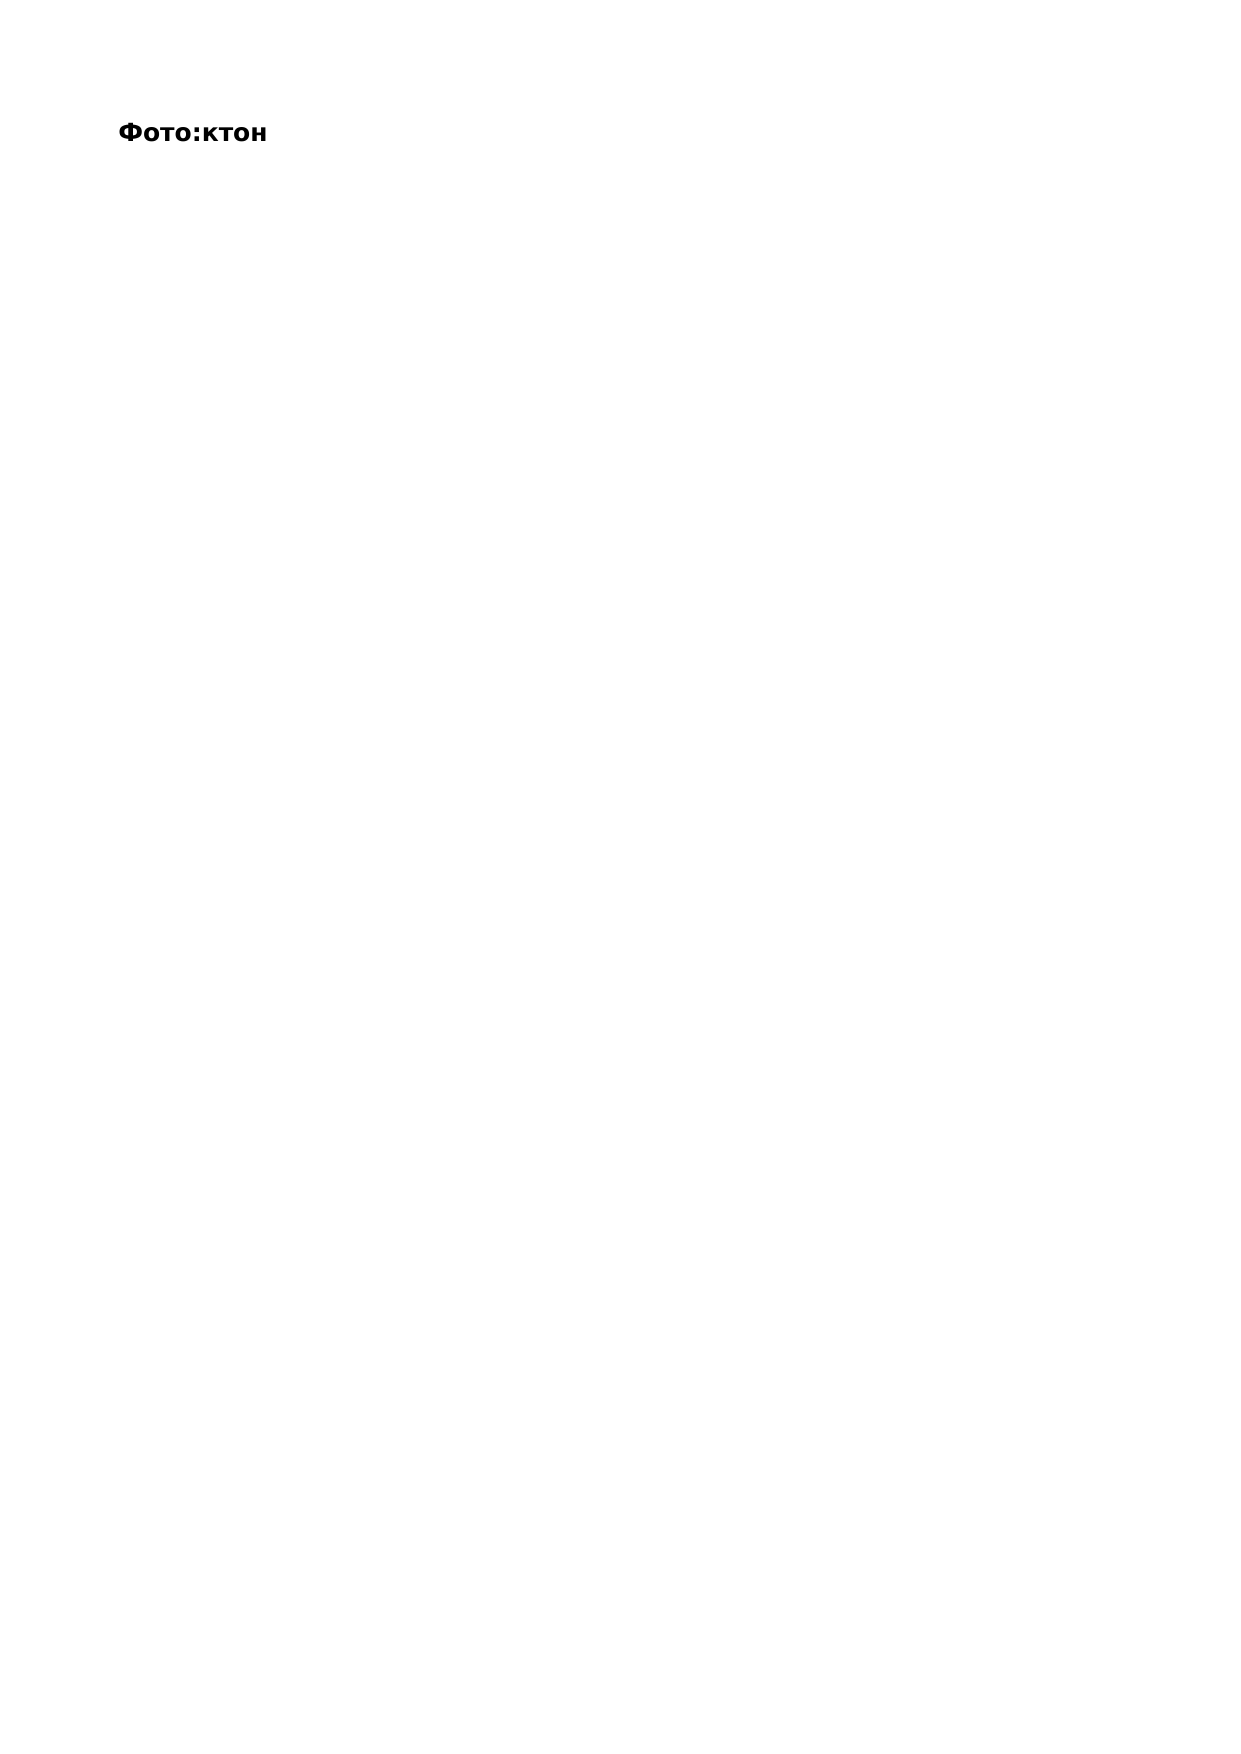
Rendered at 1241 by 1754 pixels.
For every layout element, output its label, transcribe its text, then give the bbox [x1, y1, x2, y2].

subtitle Фото:ктон [118, 118, 1122, 147]
